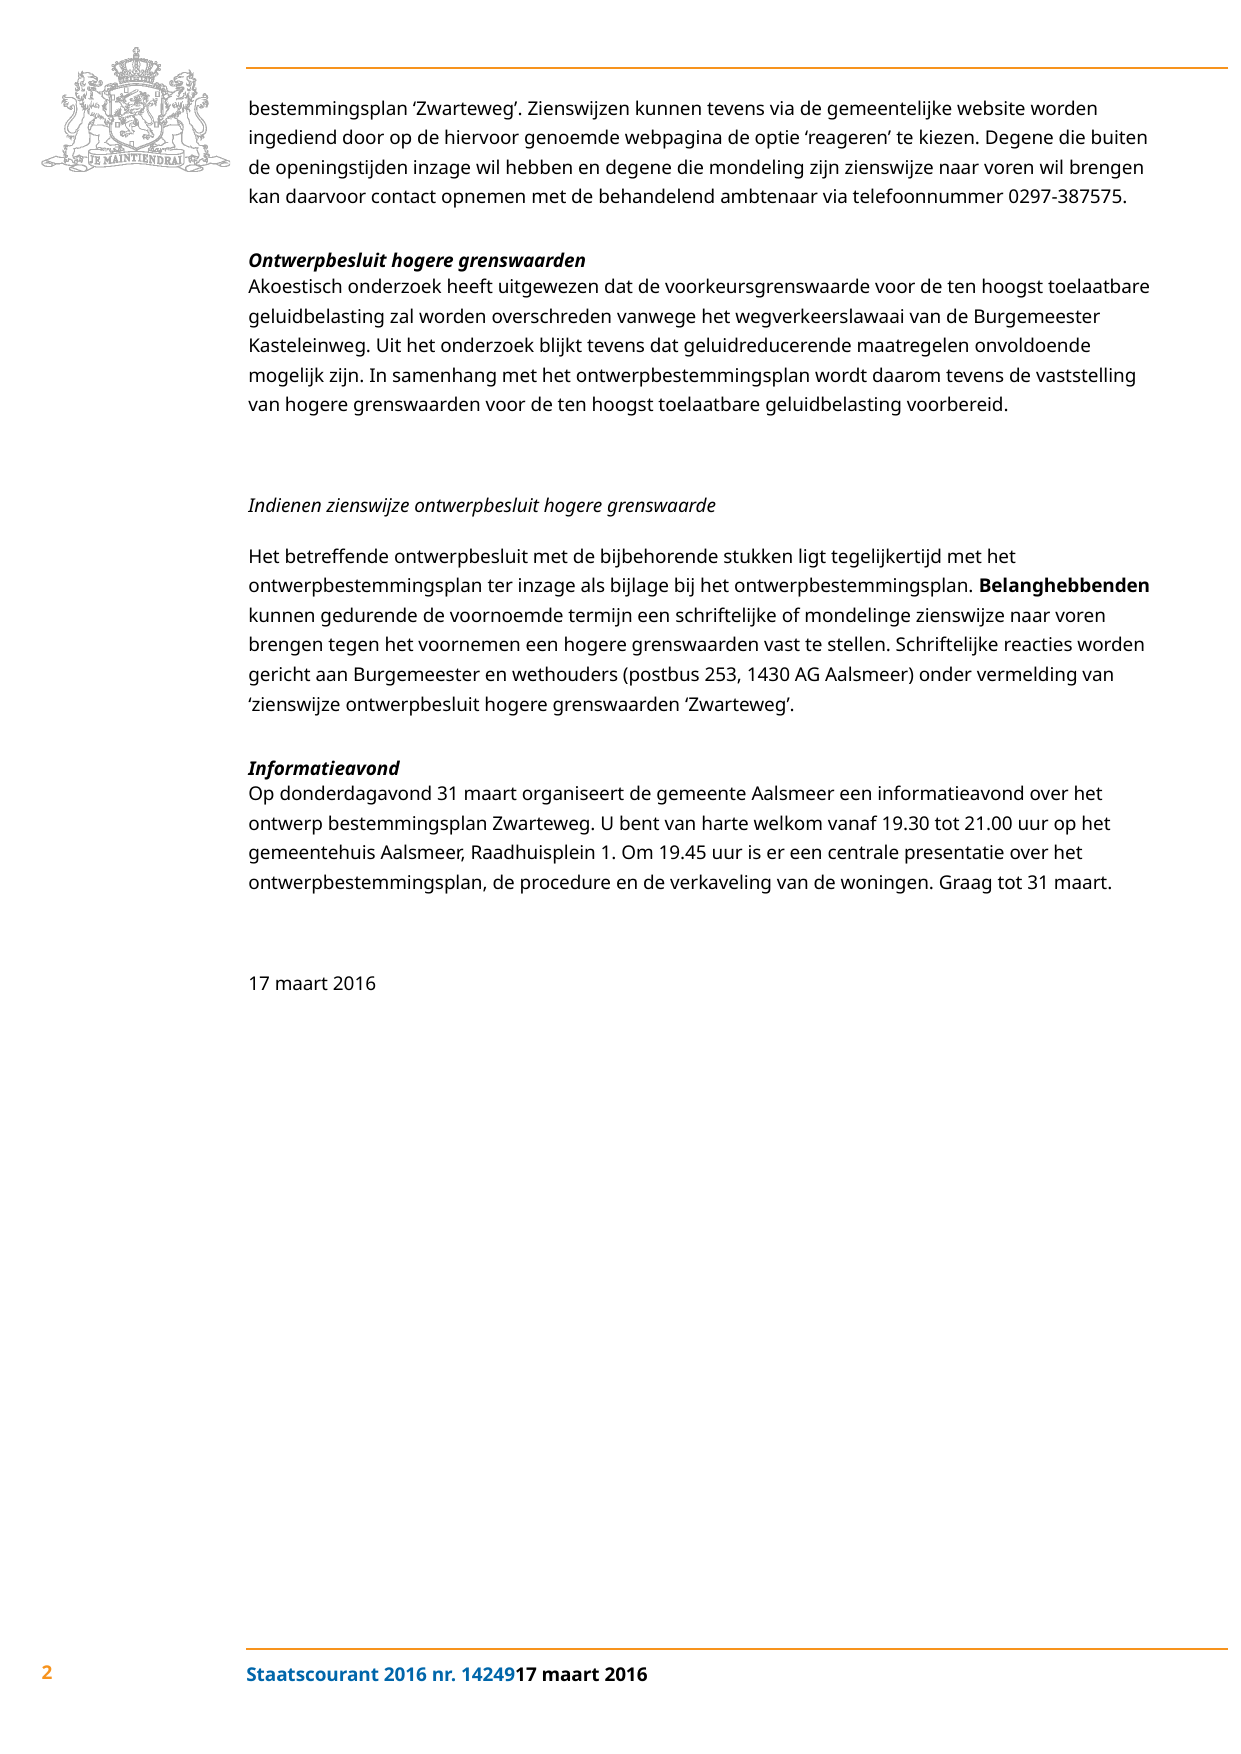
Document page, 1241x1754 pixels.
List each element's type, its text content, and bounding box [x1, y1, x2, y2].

text Het betreffende ontwerpbesluit met de bijbehorende stukken ligt tegelijkertijd met het ontwerpbestemmingsplan ter inzage als bijlage bij het ontwerpbestemmingsplan. Belanghebbenden kunnen gedurende de voornoemde termijn een schriftelijke of mondelinge zienswijze naar voren brengen tegen het voornemen een hogere grenswaarden vast te stellen. Schriftelijke reacties worden gericht aan Burgemeester en wethouders (postbus 253, 1430 AG Aalsmeer) onder vermelding van ‘zienswijze ontwerpbesluit hogere grenswaarden ‘Zwarteweg’. [248, 543, 1152, 716]
text bestemmingsplan ‘Zwarteweg’. Zienswijzen kunnen tevens via de gemeentelijke website worden ingediend door op de hiervoor genoemde webpagina de optie ‘reageren’ te kiezen. Degene die buiten de openingstijden inzage wil hebben en degene die mondeling zijn zienswijze naar voren wil brengen kan daarvoor contact opnemen met de behandelend ambtenaar via telefoonnummer 0297-387575. [248, 95, 1152, 209]
text 17 maart 2016 [248, 970, 1152, 996]
text Op donderdagavond 31 maart organiseert de gemeente Aalsmeer een informatieavond over het ontwerp bestemmingsplan Zwarteweg. U bent van harte welkom vanaf 19.30 tot 21.00 uur op het gemeentehuis Aalsmeer, Raadhuisplein 1. Om 19.45 uur is er een centrale presentatie over het ontwerpbestemmingsplan, de procedure en de verkaveling van de woningen. Graag tot 31 maart. [248, 780, 1152, 895]
text Ontwerpbesluit hogere grenswaarden [248, 247, 1152, 273]
picture [41, 47, 231, 172]
text Akoestisch onderzoek heeft uitgewezen dat de voorkeursgrenswaarde voor de ten hoogst toelaatbare geluidbelasting zal worden overschreden vanwege het wegverkeerslawaai van de Burgemeester Kasteleinweg. Uit het onderzoek blijkt tevens dat geluidreducerende maatregelen onvoldoende mogelijk zijn. In samenhang met het ontwerpbestemmingsplan wordt daarom tevens de vaststelling van hogere grenswaarden voor de ten hoogst toelaatbare geluidbelasting voorbereid. [248, 273, 1152, 417]
text Indienen zienswijze ontwerpbesluit hogere grenswaarde [248, 492, 1152, 518]
text Informatieavond [248, 755, 1152, 780]
